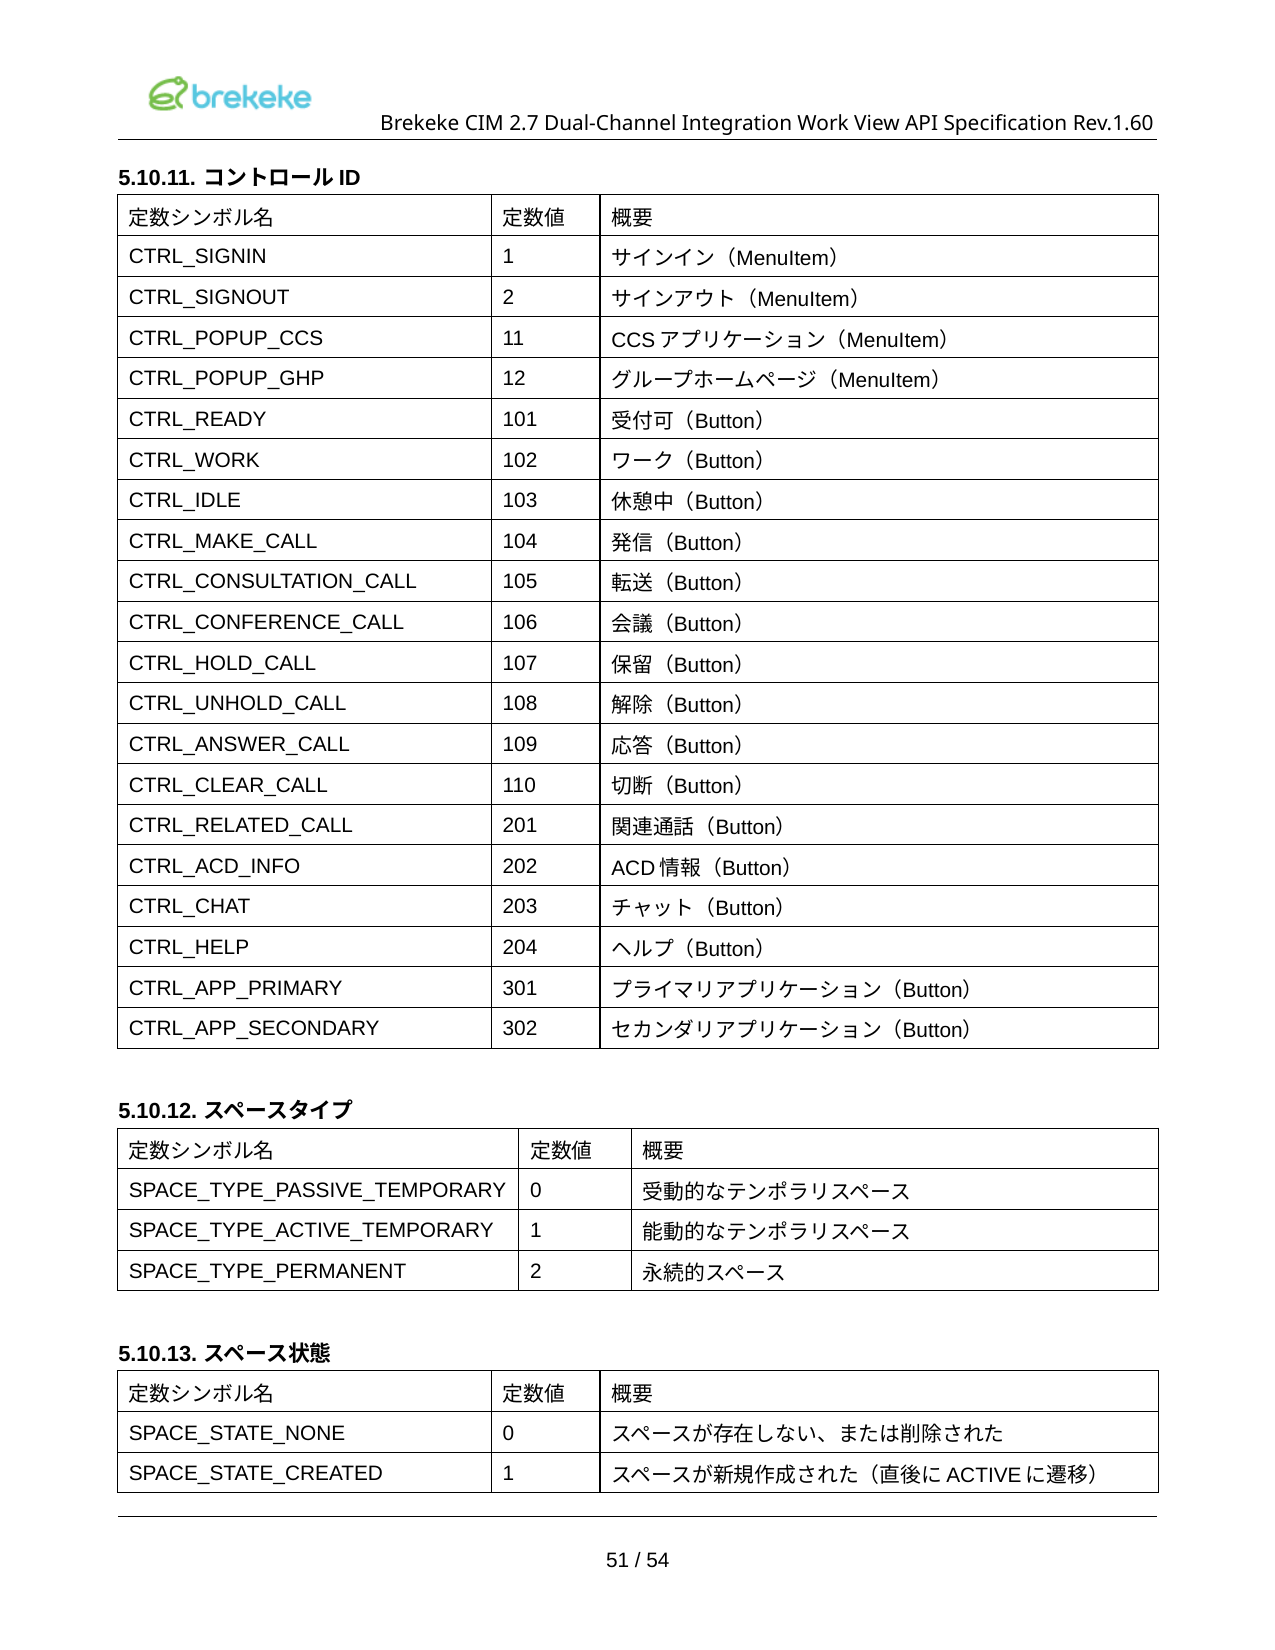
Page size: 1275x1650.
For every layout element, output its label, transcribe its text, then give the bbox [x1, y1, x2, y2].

table_cell CTRL_CLEAR_CALL [118, 764, 491, 804]
table_header 概要 [632, 1129, 1158, 1168]
table_cell CTRL_HELP [118, 927, 491, 966]
table_cell サインイン（MenuItem） [601, 236, 1158, 276]
table_cell 受動的なテンポラリスペース [632, 1169, 1158, 1209]
table_cell チャット（Button） [601, 886, 1158, 926]
table_cell 受付可（Button） [601, 399, 1158, 438]
table_cell CTRL_WORK [118, 439, 491, 479]
picture [125, 65, 333, 122]
table_cell 11 [492, 317, 599, 357]
table_cell ヘルプ（Button） [601, 927, 1158, 966]
table_cell 106 [492, 602, 599, 641]
table_cell ACD情報（Button） [601, 845, 1158, 885]
table_cell 104 [492, 520, 599, 560]
table_cell CTRL_MAKE_CALL [118, 520, 491, 560]
table_cell 休憩中（Button） [601, 480, 1158, 519]
table_cell 関連通話（Button） [601, 805, 1158, 844]
table_header 概要 [601, 195, 1158, 235]
table_cell CTRL_APP_PRIMARY [118, 967, 491, 1007]
table_cell 0 [492, 1412, 599, 1452]
table_cell 301 [492, 967, 599, 1007]
table_cell 110 [492, 764, 599, 804]
table_cell 発信（Button） [601, 520, 1158, 560]
table_cell 103 [492, 480, 599, 519]
table_cell 12 [492, 358, 599, 397]
table_cell 能動的なテンポラリスペース [632, 1210, 1158, 1249]
table_cell CTRL_POPUP_CCS [118, 317, 491, 357]
table_cell セカンダリアプリケーション（Button） [601, 1008, 1158, 1047]
table_cell CTRL_APP_SECONDARY [118, 1008, 491, 1047]
table_cell 107 [492, 642, 599, 682]
table_header 定数値 [519, 1129, 631, 1168]
table_cell 切断（Button） [601, 764, 1158, 804]
table_cell CTRL_SIGNIN [118, 236, 491, 276]
table_cell ワーク（Button） [601, 439, 1158, 479]
table_header 定数シンボル名 [118, 1129, 518, 1168]
table_cell 0 [519, 1169, 631, 1209]
table_cell 転送（Button） [601, 561, 1158, 601]
table_cell SPACE_TYPE_PERMANENT [118, 1251, 518, 1290]
table_cell CTRL_CHAT [118, 886, 491, 926]
table_cell SPACE_TYPE_ACTIVE_TEMPORARY [118, 1210, 518, 1249]
table_cell 2 [519, 1251, 631, 1290]
table_cell CTRL_POPUP_GHP [118, 358, 491, 397]
table_cell SPACE_STATE_NONE [118, 1412, 491, 1452]
table_header 概要 [601, 1371, 1158, 1411]
table_cell CTRL_SIGNOUT [118, 277, 491, 316]
table_cell 永続的スペース [632, 1251, 1158, 1290]
table_cell CTRL_ACD_INFO [118, 845, 491, 885]
table_header 定数値 [492, 195, 599, 235]
subtitle スペースタイプ [118, 1088, 1157, 1128]
table_cell 204 [492, 927, 599, 966]
table_cell SPACE_TYPE_PASSIVE_TEMPORARY [118, 1169, 518, 1209]
table_cell 105 [492, 561, 599, 601]
table_cell 保留（Button） [601, 642, 1158, 682]
table_cell スペースが新規作成された（直後にACTIVEに遷移） [601, 1453, 1158, 1492]
table_cell 109 [492, 724, 599, 763]
table_cell グループホームページ（MenuItem） [601, 358, 1158, 397]
subtitle スペース状態 [118, 1331, 1157, 1370]
table_cell CTRL_RELATED_CALL [118, 805, 491, 844]
table_header 定数値 [492, 1371, 599, 1411]
table_cell プライマリアプリケーション（Button） [601, 967, 1158, 1007]
table_cell CTRL_ANSWER_CALL [118, 724, 491, 763]
table_cell 203 [492, 886, 599, 926]
table_cell 102 [492, 439, 599, 479]
table_cell 1 [519, 1210, 631, 1249]
table_cell CTRL_CONFERENCE_CALL [118, 602, 491, 641]
table_cell 解除（Button） [601, 683, 1158, 722]
table_cell CCSアプリケーション（MenuItem） [601, 317, 1158, 357]
table_cell 108 [492, 683, 599, 722]
table_cell 1 [492, 236, 599, 276]
table_cell 2 [492, 277, 599, 316]
table_cell サインアウト（MenuItem） [601, 277, 1158, 316]
table_cell 応答（Button） [601, 724, 1158, 763]
table_cell 1 [492, 1453, 599, 1492]
table_cell SPACE_STATE_CREATED [118, 1453, 491, 1492]
table_cell 会議（Button） [601, 602, 1158, 641]
table_cell CTRL_READY [118, 399, 491, 438]
table_cell スペースが存在しない、または削除された [601, 1412, 1158, 1452]
table_cell CTRL_UNHOLD_CALL [118, 683, 491, 722]
table_header 定数シンボル名 [118, 195, 491, 235]
table_cell 201 [492, 805, 599, 844]
table_cell CTRL_HOLD_CALL [118, 642, 491, 682]
table_cell 202 [492, 845, 599, 885]
table_cell 302 [492, 1008, 599, 1047]
table_cell 101 [492, 399, 599, 438]
table_cell CTRL_IDLE [118, 480, 491, 519]
table_header 定数シンボル名 [118, 1371, 491, 1411]
table_cell CTRL_CONSULTATION_CALL [118, 561, 491, 601]
